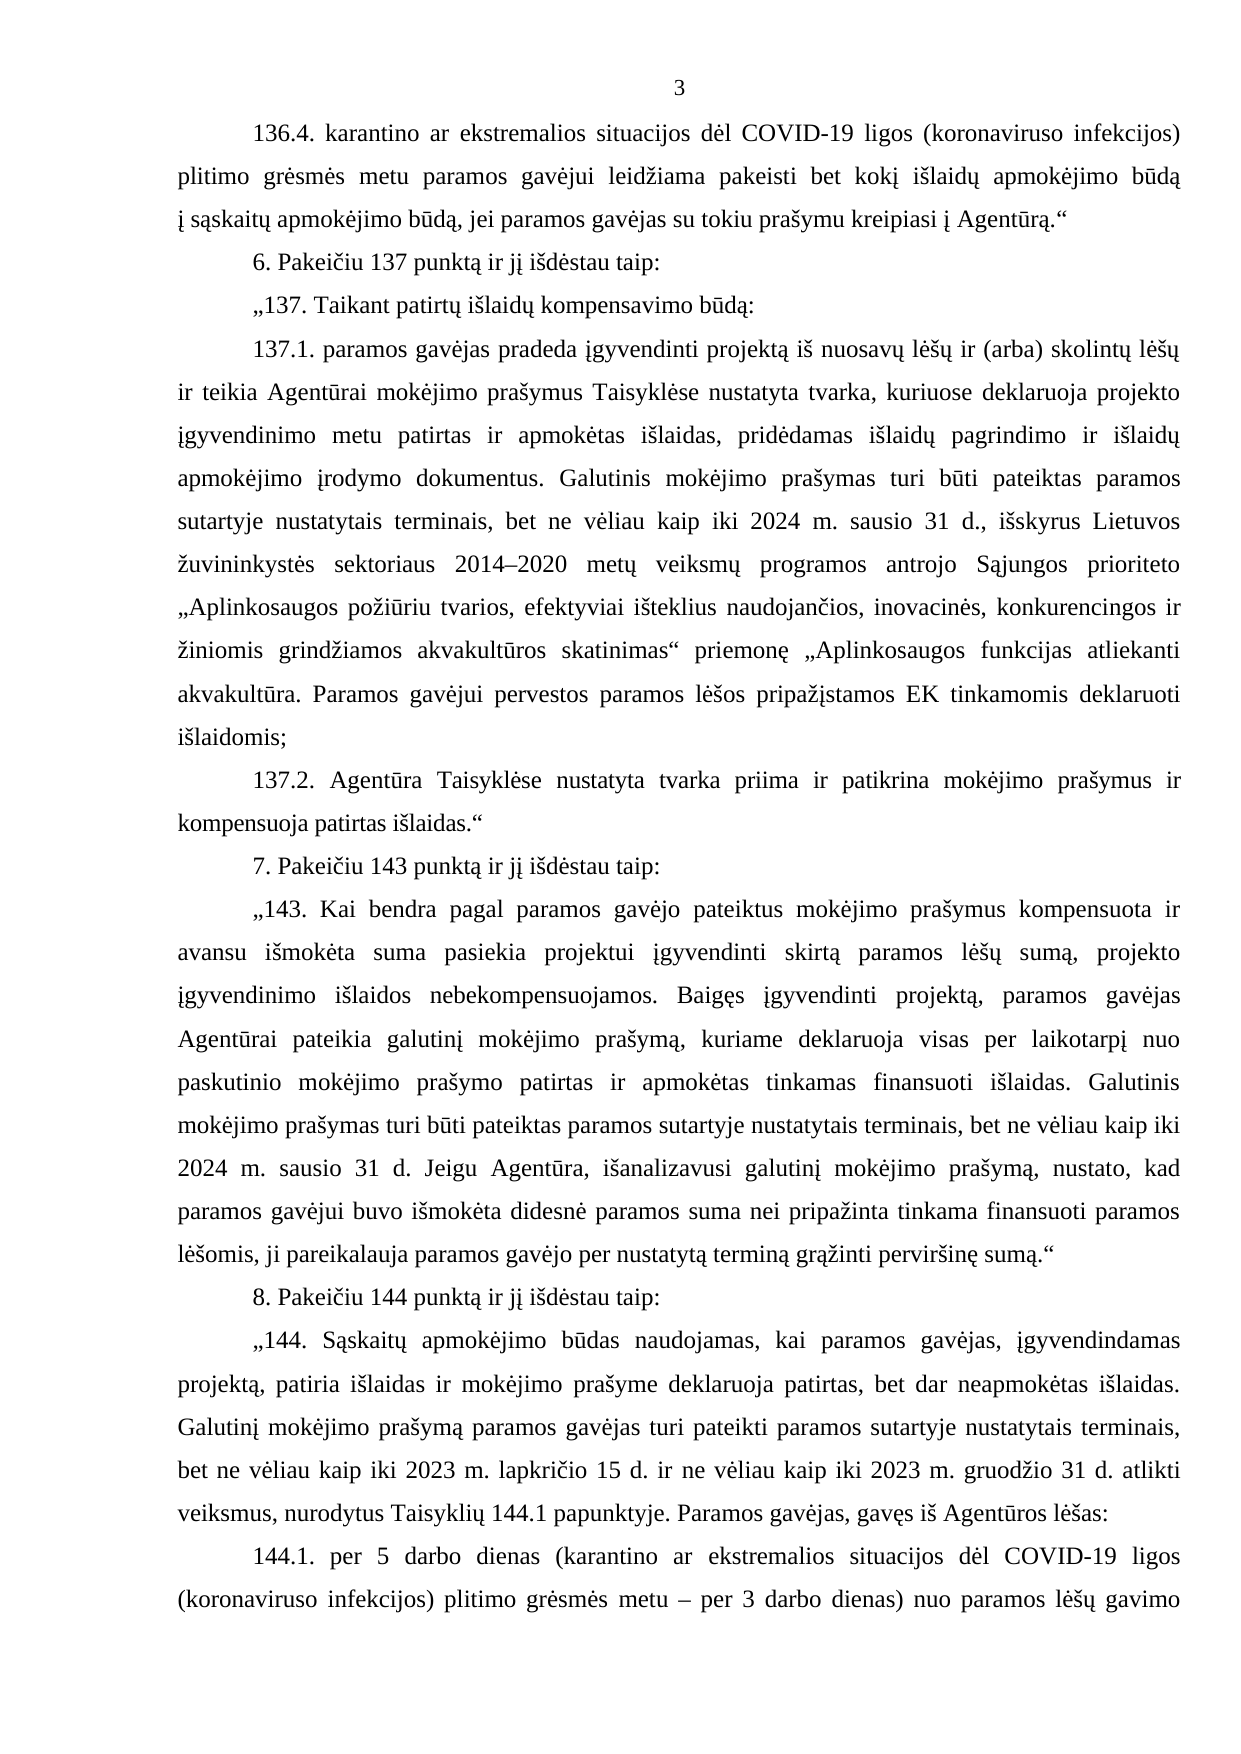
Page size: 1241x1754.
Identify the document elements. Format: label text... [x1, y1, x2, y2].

text 137.1. paramos gavėjas pradeda įgyvendinti projektą iš nuosavų lėšų ir (arba) skolintų lėšų ir teikia Agentūrai mokėjimo prašymus Taisyklėse nustatyta tvarka, kuriuose deklaruoja projekto įgyvendinimo metu patirtas ir apmokėtas išlaidas, pridėdamas išlaidų pagrindimo ir išlaidų apmokėjimo įrodymo dokumentus. Galutinis mokėjimo prašymas turi būti pateiktas paramos sutartyje nustatytais terminais, bet ne vėliau kaip iki 2024 m. sausio 31 d., išskyrus Lietuvos žuvininkystės sektoriaus 2014–2020 metų veiksmų programos antrojo Sąjungos prioriteto „Aplinkosaugos požiūriu tvarios, efektyviai išteklius naudojančios, inovacinės, konkurencingos ir žiniomis grindžiamos akvakultūros skatinimas“ priemonę „Aplinkosaugos funkcijas atliekanti akvakultūra. Paramos gavėjui pervestos paramos lėšos pripažįstamos EK tinkamomis deklaruoti išlaidomis; [177, 334, 1181, 751]
text 137.2. Agentūra Taisyklėse nustatyta tvarka priima ir patikrina mokėjimo prašymus ir kompensuoja patirtas išlaidas.“ [177, 765, 1181, 837]
text 136.4. karantino ar ekstremalios situacijos dėl COVID-19 ligos (koronaviruso infekcijos) plitimo grėsmės metu paramos gavėjui leidžiama pakeisti bet kokį išlaidų apmokėjimo būdą į sąskaitų apmokėjimo būdą, jei paramos gavėjas su tokiu prašymu kreipiasi į Agentūrą.“ [177, 118, 1181, 233]
text 144.1. per 5 darbo dienas (karantino ar ekstremalios situacijos dėl COVID-19 ligos (koronaviruso infekcijos) plitimo grėsmės metu – per 3 darbo dienas) nuo paramos lėšų gavimo [177, 1541, 1181, 1613]
text 7. Pakeičiu 143 punktą ir jį išdėstau taip: [177, 851, 1181, 880]
text „144. Sąskaitų apmokėjimo būdas naudojamas, kai paramos gavėjas, įgyvendindamas projektą, patiria išlaidas ir mokėjimo prašyme deklaruoja patirtas, bet dar neapmokėtas išlaidas. Galutinį mokėjimo prašymą paramos gavėjas turi pateikti paramos sutartyje nustatytais terminais, bet ne vėliau kaip iki 2023 m. lapkričio 15 d. ir ne vėliau kaip iki 2023 m. gruodžio 31 d. atlikti veiksmus, nurodytus Taisyklių 144.1 papunktyje. Paramos gavėjas, gavęs iš Agentūros lėšas: [177, 1326, 1181, 1527]
text 6. Pakeičiu 137 punktą ir jį išdėstau taip: [177, 247, 1181, 276]
text „137. Taikant patirtų išlaidų kompensavimo būdą: [177, 291, 1181, 319]
text „143. Kai bendra pagal paramos gavėjo pateiktus mokėjimo prašymus kompensuota ir avansu išmokėta suma pasiekia projektui įgyvendinti skirtą paramos lėšų sumą, projekto įgyvendinimo išlaidos nebekompensuojamos. Baigęs įgyvendinti projektą, paramos gavėjas Agentūrai pateikia galutinį mokėjimo prašymą, kuriame deklaruoja visas per laikotarpį nuo paskutinio mokėjimo prašymo patirtas ir apmokėtas tinkamas finansuoti išlaidas. Galutinis mokėjimo prašymas turi būti pateiktas paramos sutartyje nustatytais terminais, bet ne vėliau kaip iki 2024 m. sausio 31 d. Jeigu Agentūra, išanalizavusi galutinį mokėjimo prašymą, nustato, kad paramos gavėjui buvo išmokėta didesnė paramos suma nei pripažinta tinkama finansuoti paramos lėšomis, ji pareikalauja paramos gavėjo per nustatytą terminą grąžinti perviršinę sumą.“ [177, 894, 1181, 1268]
text 8. Pakeičiu 144 punktą ir jį išdėstau taip: [177, 1282, 1181, 1311]
